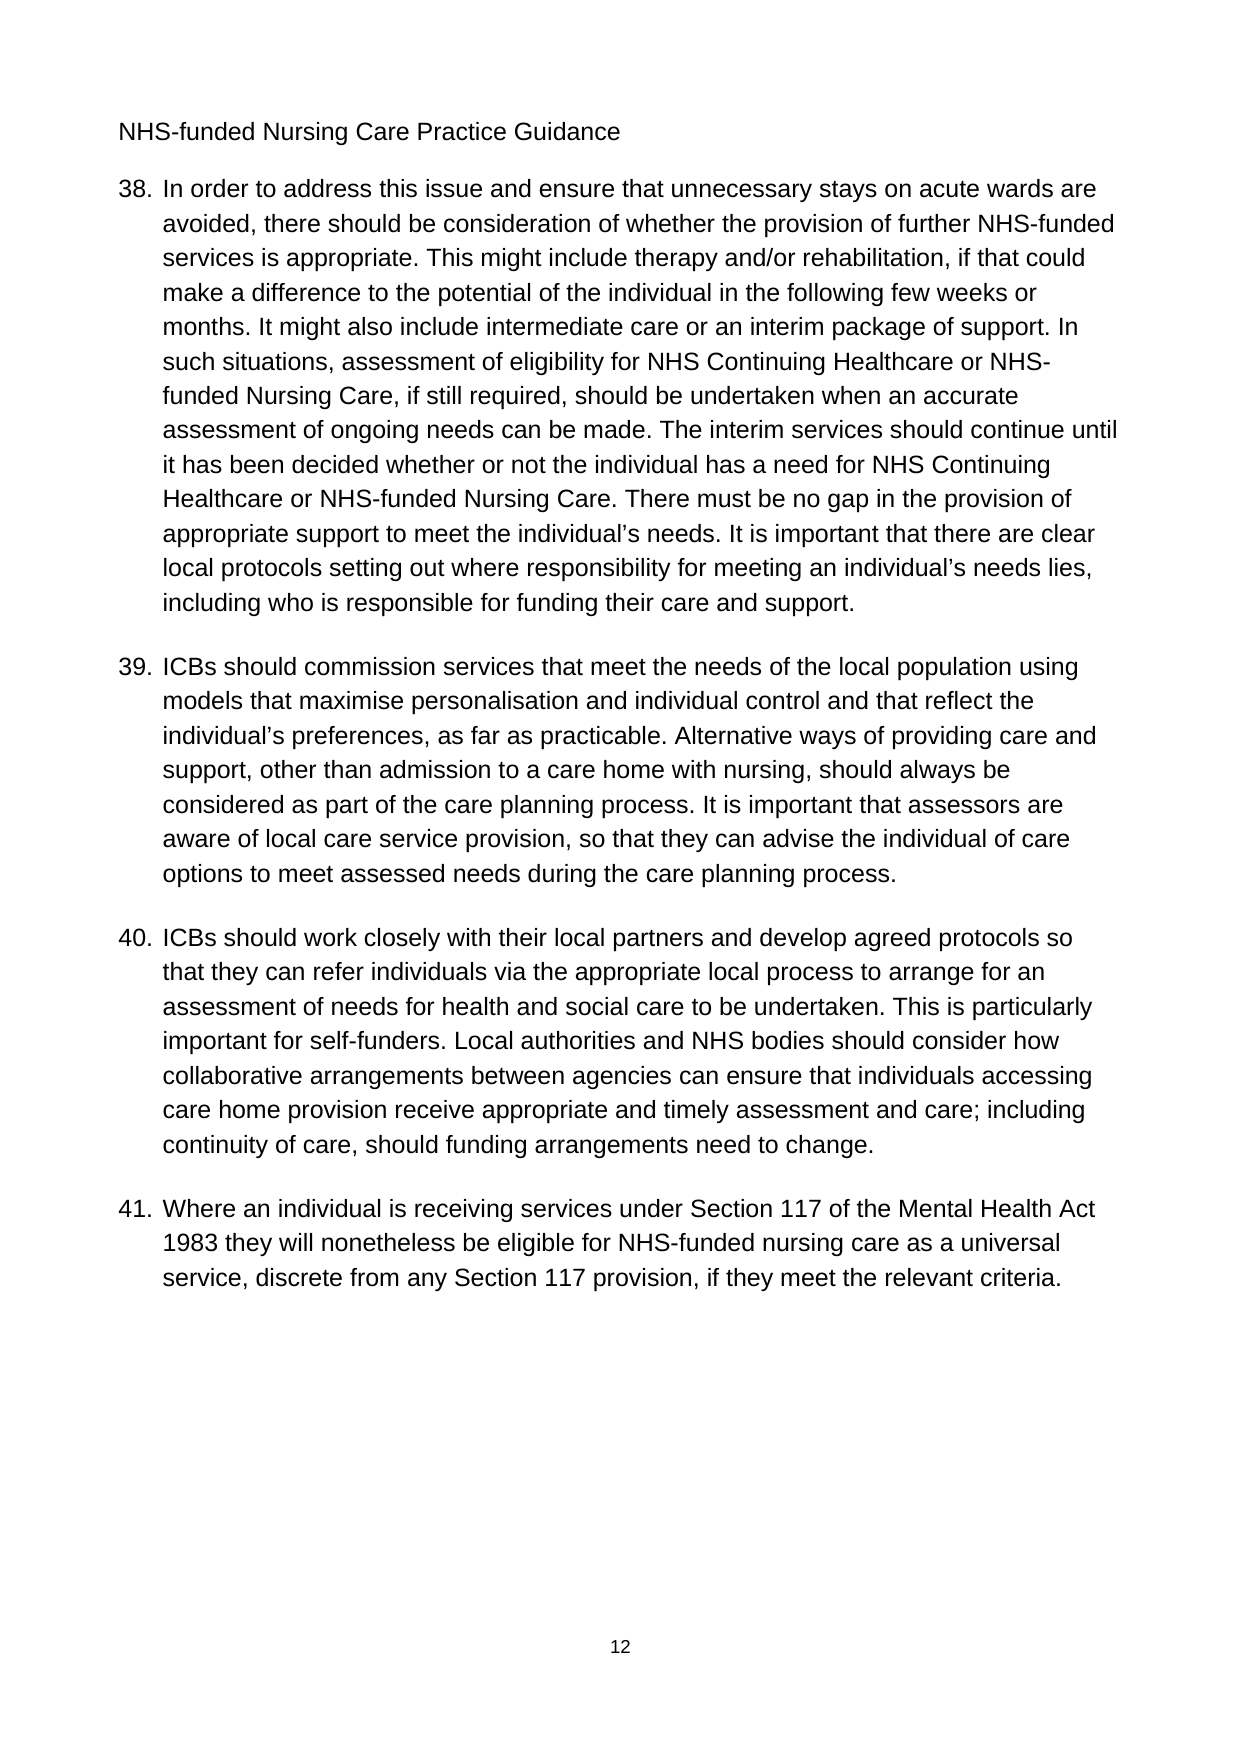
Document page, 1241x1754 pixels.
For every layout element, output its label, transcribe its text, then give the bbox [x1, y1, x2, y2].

list In order to address this issue and ensure that unnecessary stays on acute wards are avoided, there should be consideration of whether the provision of further NHS-funded services is appropriate. This might include therapy and/or rehabilitation, if that could make a difference to the potential of the individual in the following few weeks or months. It might also include intermediate care or an interim package of support. In such situations, assessment of eligibility for NHS Continuing Healthcare or NHS-funded Nursing Care, if still required, should be undertaken when an accurate assessment of ongoing needs can be made. The interim services should continue until it has been decided whether or not the individual has a need for NHS Continuing Healthcare or NHS-funded Nursing Care. There must be no gap in the provision of appropriate support to meet the individual’s needs. It is important that there are clear local protocols setting out where responsibility for meeting an individual’s needs lies, including who is responsible for funding their care and support. [118, 174, 1122, 617]
list ICBs should commission services that meet the needs of the local population using models that maximise personalisation and individual control and that reflect the individual’s preferences, as far as practicable. Alternative ways of providing care and support, other than admission to a care home with nursing, should always be considered as part of the care planning process. It is important that assessors are aware of local care service provision, so that they can advise the individual of care options to meet assessed needs during the care planning process. [118, 652, 1122, 887]
list ICBs should work closely with their local partners and develop agreed protocols so that they can refer individuals via the appropriate local process to arrange for an assessment of needs for health and social care to be undertaken. This is particularly important for self-funders. Local authorities and NHS bodies should consider how collaborative arrangements between agencies can ensure that individuals accessing care home provision receive appropriate and timely assessment and care; including continuity of care, should funding arrangements need to change. [118, 923, 1122, 1158]
list Where an individual is receiving services under Section 117 of the Mental Health Act 1983 they will nonetheless be eligible for NHS-funded nursing care as a universal service, discrete from any Section 117 provision, if they meet the relevant criteria. [118, 1194, 1122, 1291]
